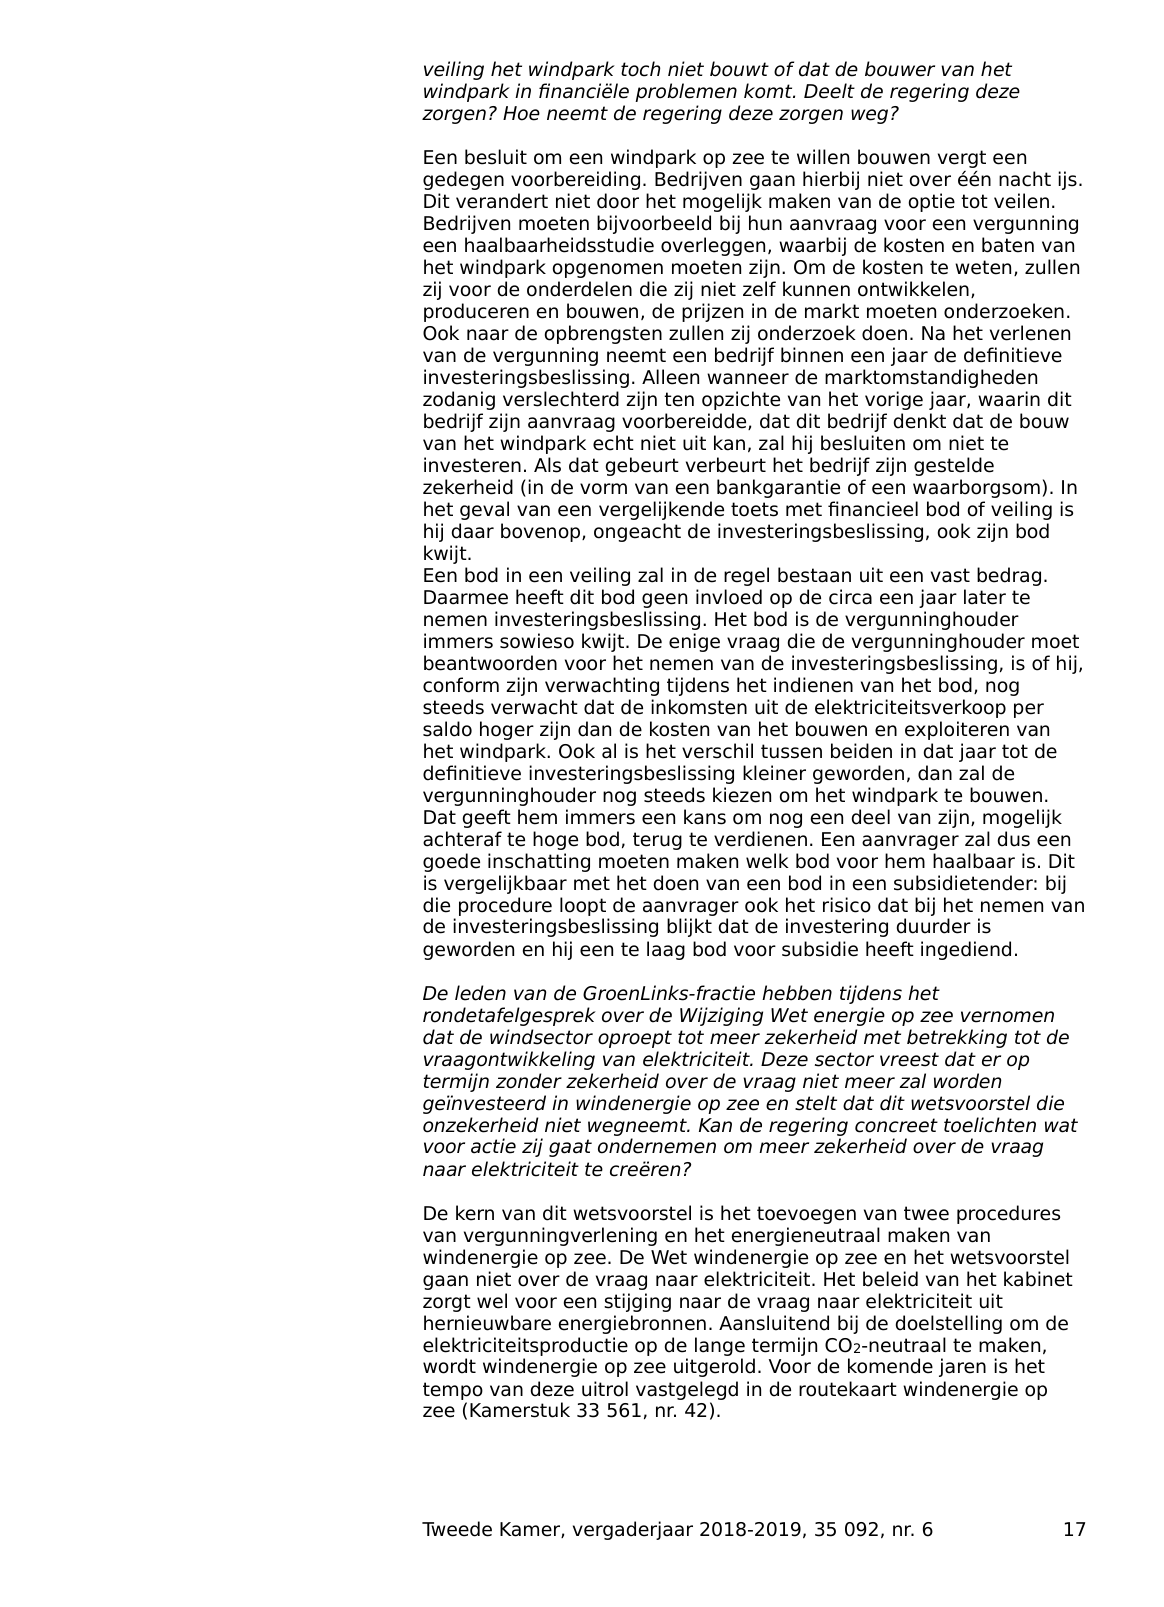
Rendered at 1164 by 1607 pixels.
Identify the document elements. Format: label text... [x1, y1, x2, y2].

text De kern van dit wetsvoorstel is het toevoegen van twee procedures van vergunningverlening en het energieneutraal maken van windenergie op zee. De Wet windenergie op zee en het wetsvoorstel gaan niet over de vraag naar elektriciteit. Het beleid van het kabinet zorgt wel voor een stijging naar de vraag naar elektriciteit uit hernieuwbare energiebronnen. Aansluitend bij de doelstelling om de elektriciteitsproductie op de lange termijn CO2-neutraal te maken, wordt windenergie op zee uitgerold. Voor de komende jaren is het tempo van deze uitrol vastgelegd in de routekaart windenergie op zee (Kamerstuk 33 561, nr. 42). [422, 1203, 1087, 1422]
text veiling het windpark toch niet bouwt of dat de bouwer van het windpark in financiële problemen komt. Deelt de regering deze zorgen? Hoe neemt de regering deze zorgen weg? [422, 59, 1087, 125]
text Een bod in een veiling zal in de regel bestaan uit een vast bedrag. Daarmee heeft dit bod geen invloed op de circa een jaar later te nemen investeringsbeslissing. Het bod is de vergunninghouder immers sowieso kwijt. De enige vraag die de vergunninghouder moet beantwoorden voor het nemen van de investeringsbeslissing, is of hij, conform zijn verwachting tijdens het indienen van het bod, nog steeds verwacht dat de inkomsten uit de elektriciteitsverkoop per saldo hoger zijn dan de kosten van het bouwen en exploiteren van het windpark. Ook al is het verschil tussen beiden in dat jaar tot de definitieve investeringsbeslissing kleiner geworden, dan zal de vergunninghouder nog steeds kiezen om het windpark te bouwen. Dat geeft hem immers een kans om nog een deel van zijn, mogelijk achteraf te hoge bod, terug te verdienen. Een aanvrager zal dus een goede inschatting moeten maken welk bod voor hem haalbaar is. Dit is vergelijkbaar met het doen van een bod in een subsidietender: bij die procedure loopt de aanvrager ook het risico dat bij het nemen van de investeringsbeslissing blijkt dat de investering duurder is geworden en hij een te laag bod voor subsidie heeft ingediend. [422, 565, 1087, 960]
text Een besluit om een windpark op zee te willen bouwen vergt een gedegen voorbereiding. Bedrijven gaan hierbij niet over één nacht ijs. Dit verandert niet door het mogelijk maken van de optie tot veilen. Bedrijven moeten bijvoorbeeld bij hun aanvraag voor een vergunning een haalbaarheidsstudie overleggen, waarbij de kosten en baten van het windpark opgenomen moeten zijn. Om de kosten te weten, zullen zij voor de onderdelen die zij niet zelf kunnen ontwikkelen, produceren en bouwen, de prijzen in de markt moeten onderzoeken. Ook naar de opbrengsten zullen zij onderzoek doen. Na het verlenen van de vergunning neemt een bedrijf binnen een jaar de definitieve investeringsbeslissing. Alleen wanneer de marktomstandigheden zodanig verslechterd zijn ten opzichte van het vorige jaar, waarin dit bedrijf zijn aanvraag voorbereidde, dat dit bedrijf denkt dat de bouw van het windpark echt niet uit kan, zal hij besluiten om niet te investeren. Als dat gebeurt verbeurt het bedrijf zijn gestelde zekerheid (in de vorm van een bankgarantie of een waarborgsom). In het geval van een vergelijkende toets met financieel bod of veiling is hij daar bovenop, ongeacht de investeringsbeslissing, ook zijn bod kwijt. [422, 147, 1087, 565]
text De leden van de GroenLinks-fractie hebben tijdens het rondetafelgesprek over de Wijziging Wet energie op zee vernomen dat de windsector oproept tot meer zekerheid met betrekking tot de vraagontwikkeling van elektriciteit. Deze sector vreest dat er op termijn zonder zekerheid over de vraag niet meer zal worden geïnvesteerd in windenergie op zee en stelt dat dit wetsvoorstel die onzekerheid niet wegneemt. Kan de regering concreet toelichten wat voor actie zij gaat ondernemen om meer zekerheid over de vraag naar elektriciteit te creëren? [422, 983, 1087, 1180]
